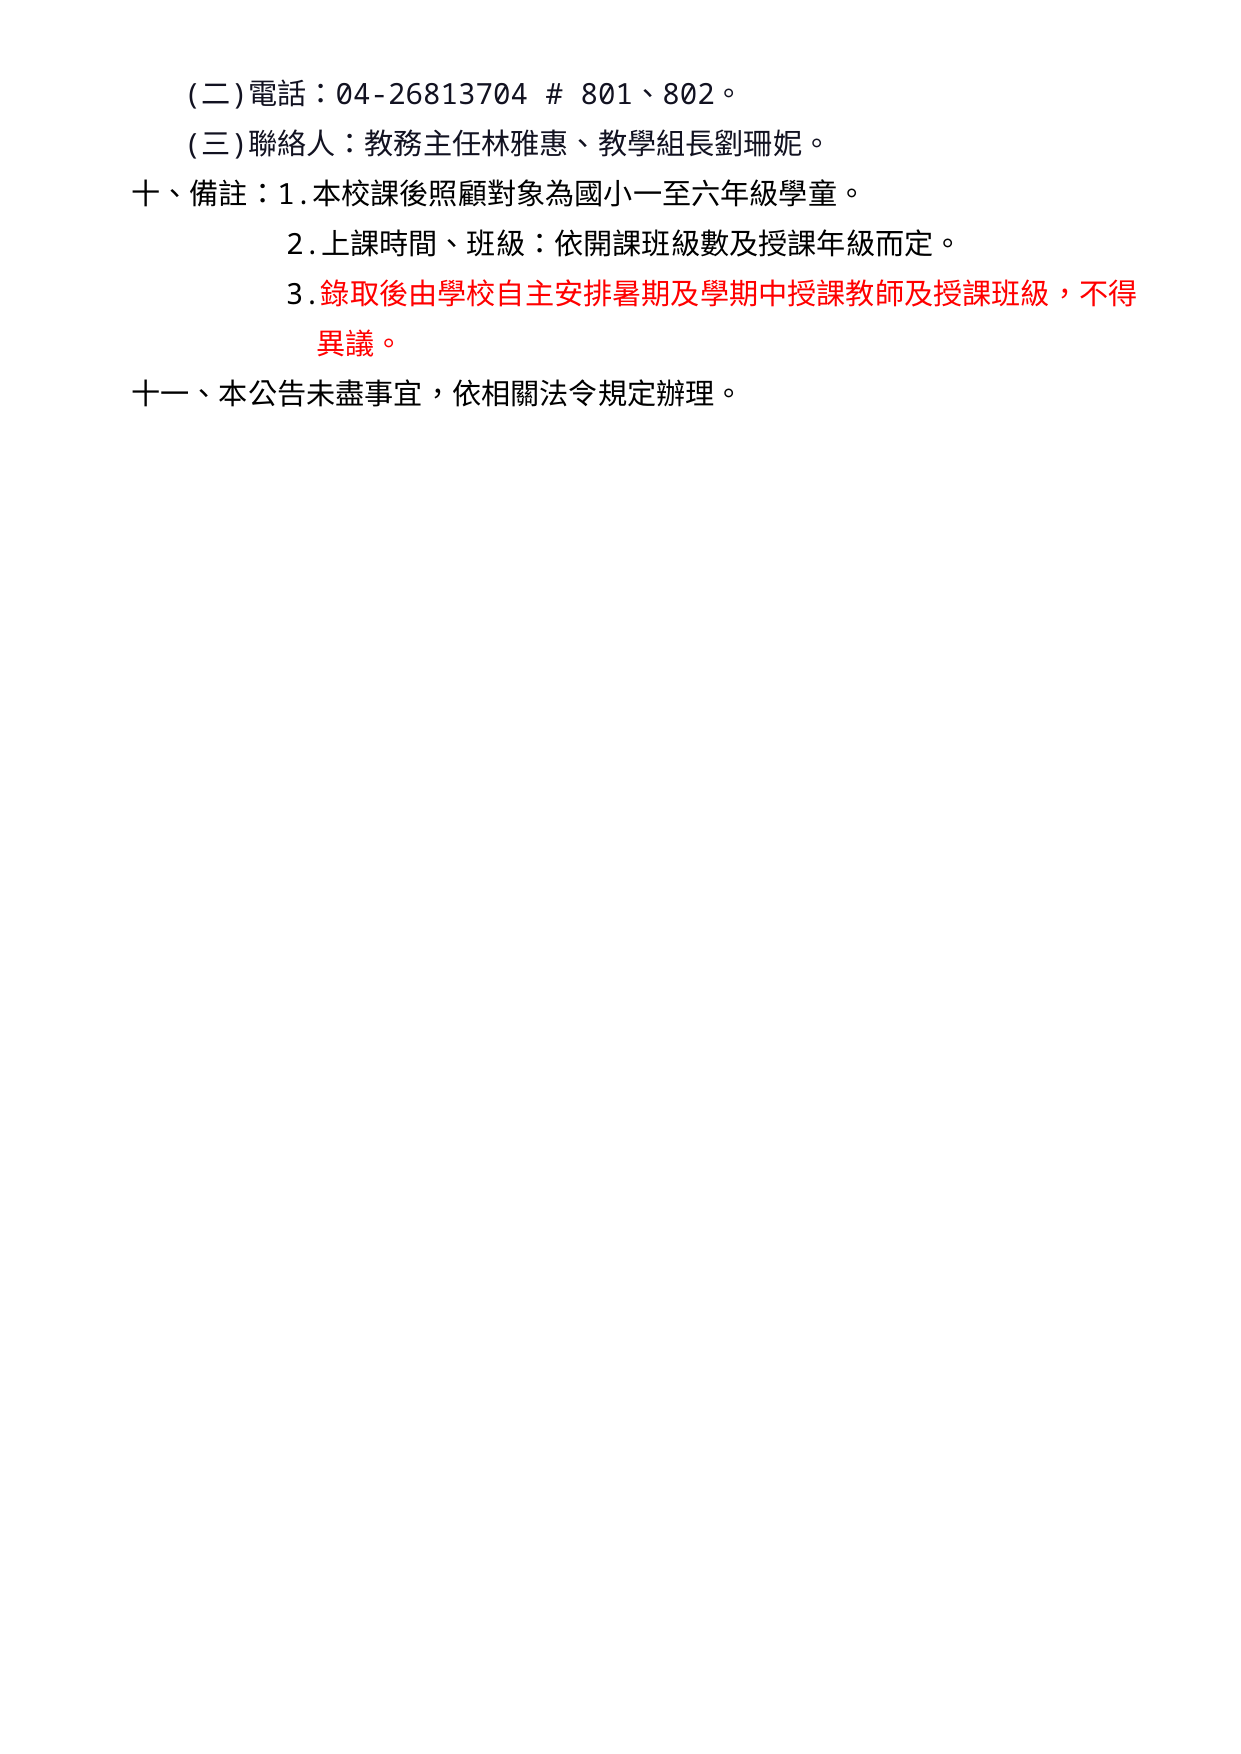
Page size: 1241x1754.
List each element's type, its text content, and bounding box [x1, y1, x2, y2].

text (二)電話：04-26813704 # 801、802。 (三)聯絡人：教務主任林雅惠、教學組長劉珊妮。 十、備註：1.本校課後照顧對象為國小一至六年級學童。 [131, 64, 1144, 214]
text 3.錄取後由學校自主安排暑期及學期中授課教師及授課班級，不得異議。 [268, 264, 1144, 364]
text 2.上課時間、班級：依開課班級數及授課年級而定。 [131, 214, 1144, 264]
text 十一、本公告未盡事宜，依相關法令規定辦理。 [131, 364, 1144, 414]
